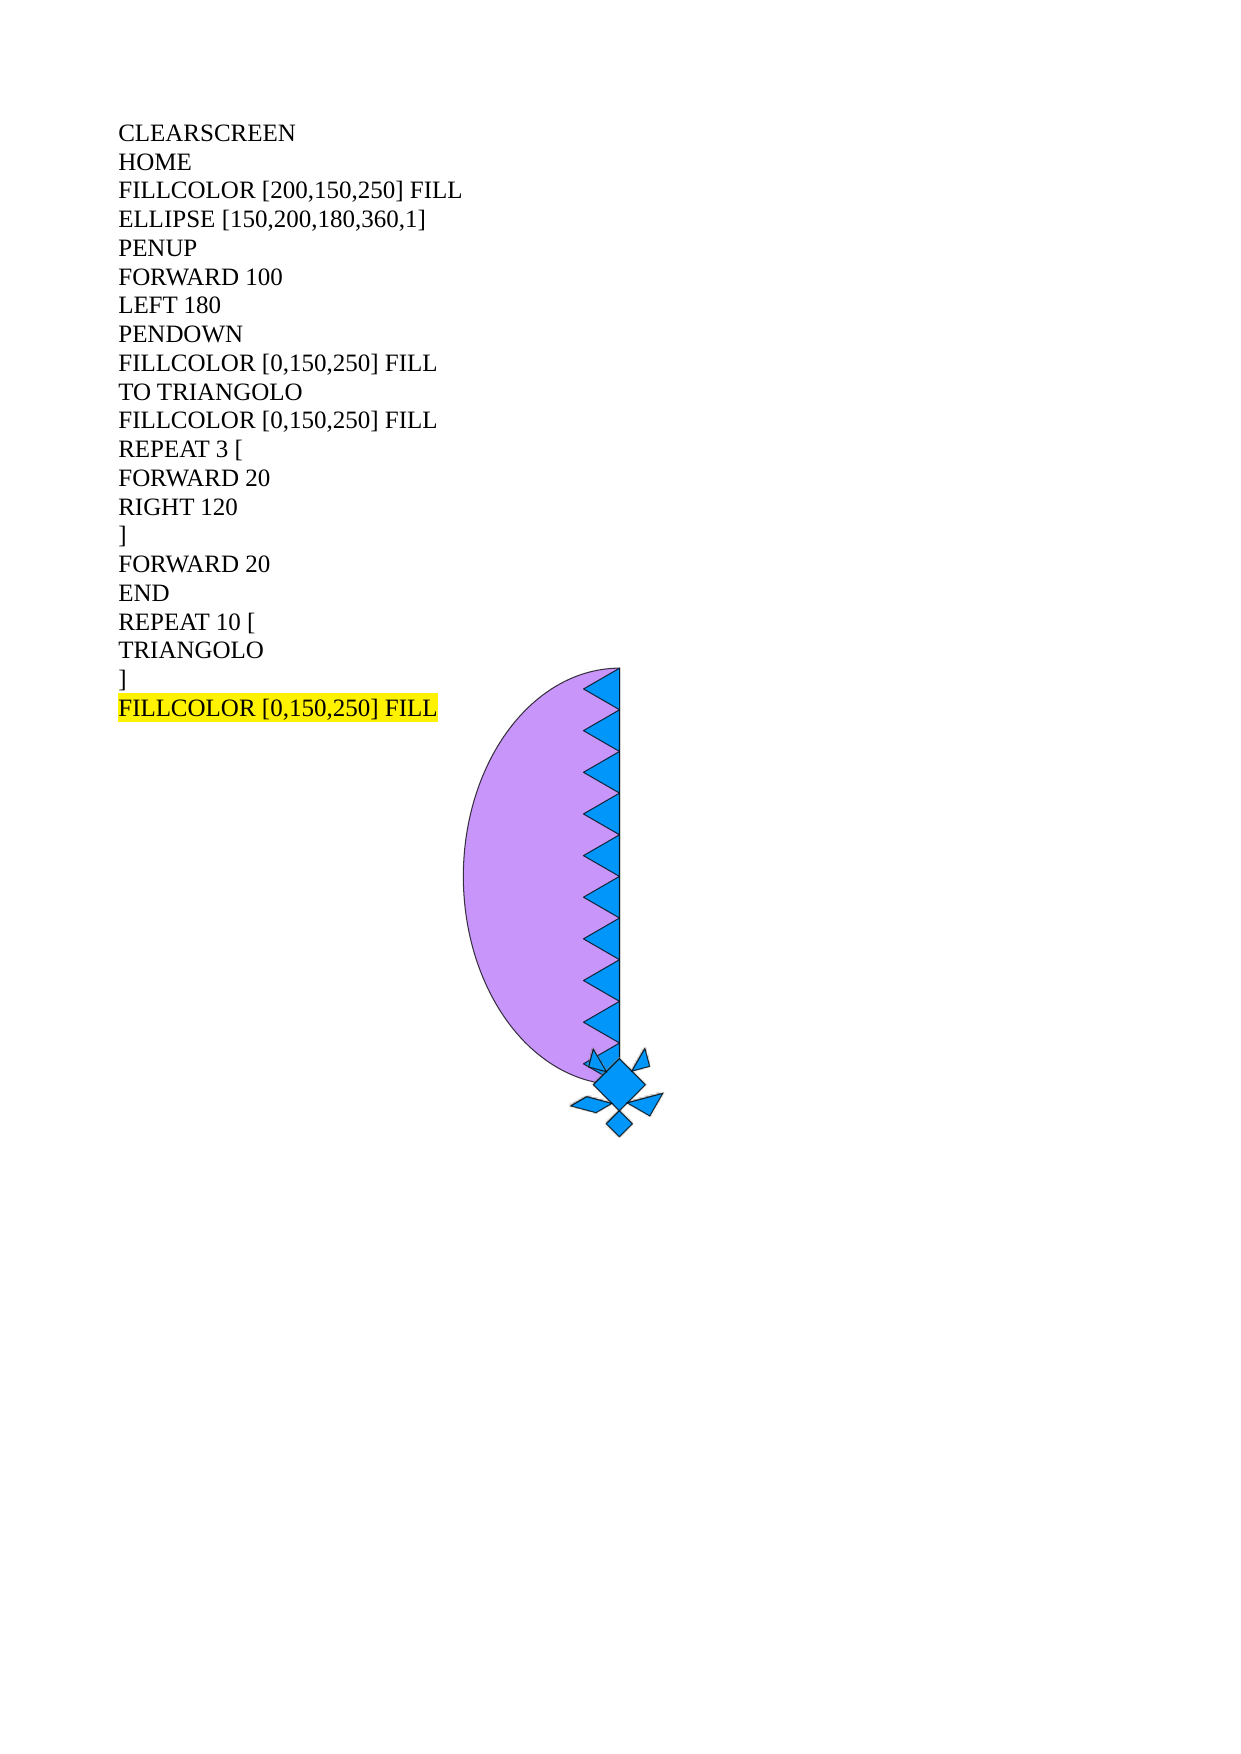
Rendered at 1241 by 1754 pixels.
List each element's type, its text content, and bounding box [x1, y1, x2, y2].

text PENUP [118, 233, 1122, 262]
text CLEARSCREEN [118, 118, 1122, 147]
text LEFT 180 [118, 291, 1122, 319]
text ELLIPSE [150,200,180,360,1] [118, 204, 1122, 233]
text FILLCOLOR [200,150,250] FILL [118, 176, 1122, 204]
text [621, 693, 1122, 722]
text TO TRIANGOLO [118, 377, 1122, 406]
text END [118, 578, 1122, 607]
text PENDOWN [118, 319, 1122, 348]
text ] [118, 664, 1122, 693]
text REPEAT 10 [ [118, 607, 1122, 636]
text FORWARD 100 [118, 262, 1122, 291]
text FILLCOLOR [0,150,250] FILL [118, 348, 1122, 377]
text ] [118, 521, 1122, 549]
text FILLCOLOR [0,150,250] FILL [118, 693, 543, 722]
text TRIANGOLO [118, 636, 1122, 664]
text REPEAT 3 [ [118, 434, 1122, 463]
text FILLCOLOR [0,150,250] FILL [118, 406, 1122, 434]
text HOME [118, 147, 1122, 176]
text FORWARD 20 [118, 549, 1122, 578]
text RIGHT 120 [118, 492, 1122, 521]
text FORWARD 20 [118, 463, 1122, 492]
